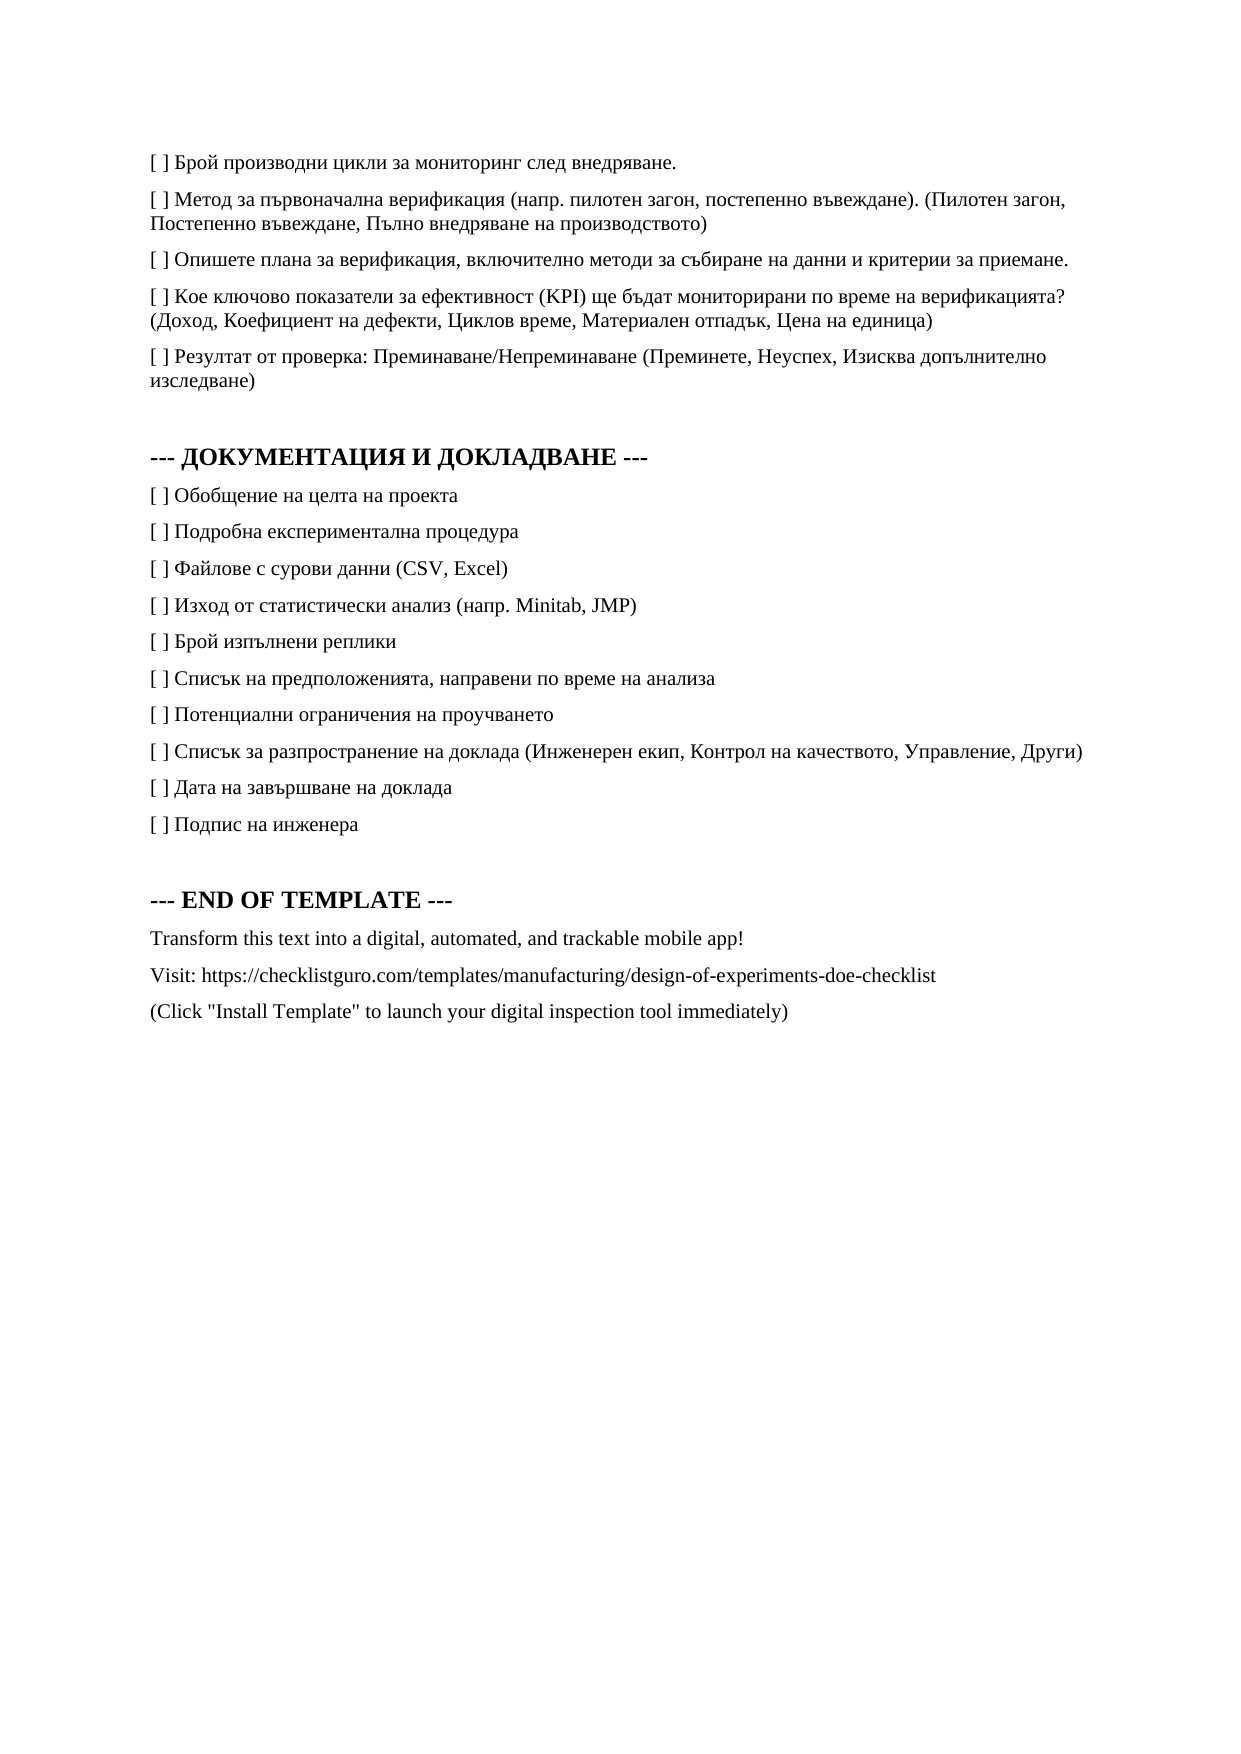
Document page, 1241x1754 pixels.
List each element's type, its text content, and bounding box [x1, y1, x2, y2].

text [ ] Обобщение на целта на проекта [150, 483, 1090, 507]
text [ ] Резултат от проверка: Преминаване/Непреминаване (Преминете, Неуспех, Изисква допълнително изследване) [150, 344, 1090, 392]
text (Click "Install Template" to launch your digital inspection tool immediately) [150, 999, 1090, 1023]
text [ ] Дата на завършване на доклада [150, 775, 1090, 799]
text [ ] Брой производни цикли за мониторинг след внедряване. [150, 150, 1090, 174]
text --- ДОКУМЕНТАЦИЯ И ДОКЛАДВАНЕ --- [150, 442, 1090, 470]
text Visit: https://checklistguro.com/templates/manufacturing/design-of-experiments-doe-checklist [150, 963, 1090, 987]
text [ ] Списък за разпространение на доклада (Инженерен екип, Контрол на качеството, Управление, Други) [150, 739, 1090, 763]
text [ ] Файлове с сурови данни (CSV, Excel) [150, 556, 1090, 580]
text [ ] Брой изпълнени реплики [150, 629, 1090, 653]
text [ ] Потенциални ограничения на проучването [150, 702, 1090, 726]
text [ ] Подробна експериментална процедура [150, 519, 1090, 543]
text --- END OF TEMPLATE --- [150, 885, 1090, 914]
text [ ] Кое ключово показатели за ефективност (KPI) ще бъдат мониторирани по време на верификацията? (Доход, Коефициент на дефекти, Циклов време, Материален отпадък, Цена на единица) [150, 284, 1090, 332]
text [ ] Подпис на инженера [150, 812, 1090, 836]
text [ ] Изход от статистически анализ (напр. Minitab, JMP) [150, 592, 1090, 617]
text [ ] Метод за първоначална верификация (напр. пилотен загон, постепенно въвеждане). (Пилотен загон, Постепенно въвеждане, Пълно внедряване на производството) [150, 187, 1090, 235]
text [ ] Опишете плана за верификация, включително методи за събиране на данни и критерии за приемане. [150, 247, 1090, 271]
text Transform this text into a digital, automated, and trackable mobile app! [150, 926, 1090, 950]
text [ ] Списък на предположенията, направени по време на анализа [150, 666, 1090, 690]
